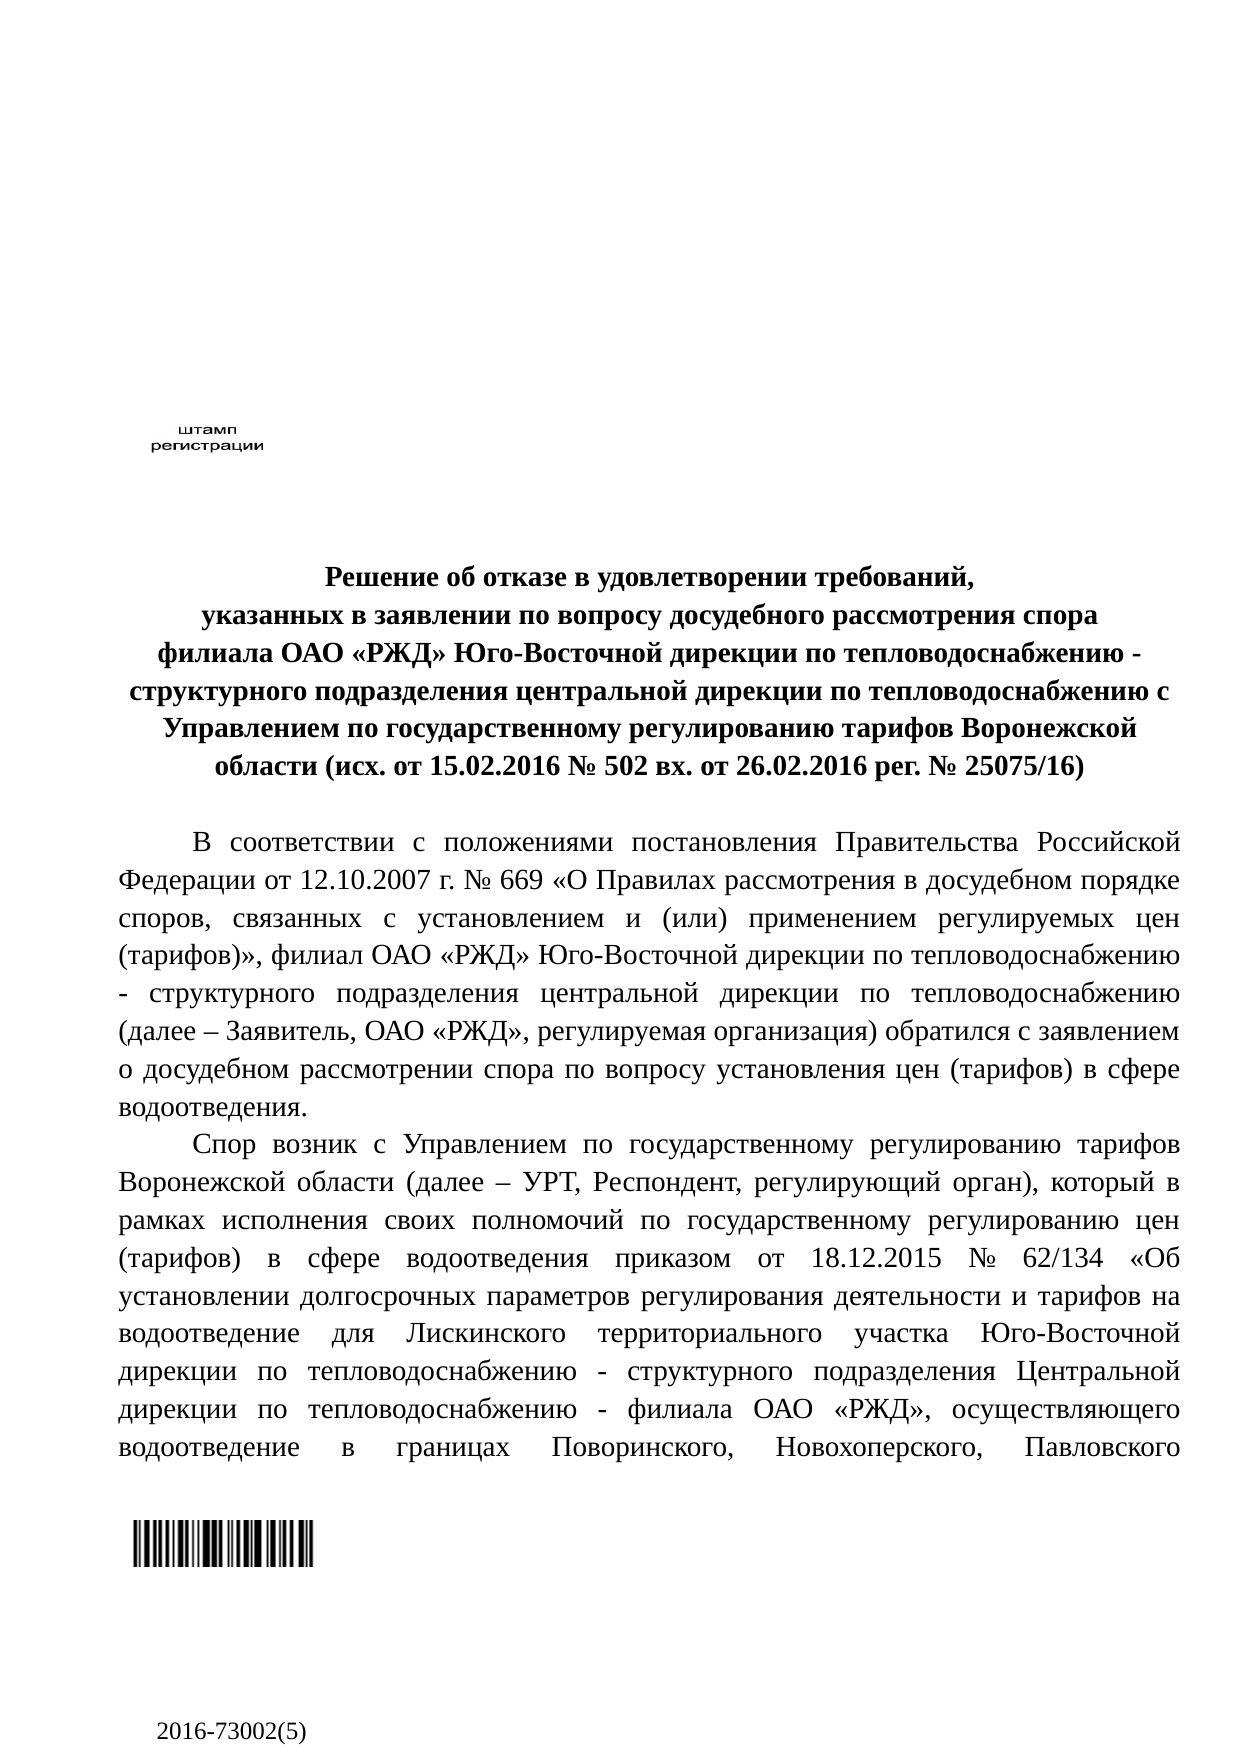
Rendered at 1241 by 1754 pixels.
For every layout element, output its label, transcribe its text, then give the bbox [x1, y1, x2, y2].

text Спор возник с Управлением по государственному регулированию тарифов Воронежской области (далее – УРТ, Респондент, регулирующий орган), который в рамках исполнения своих полномочий по государственному регулированию цен (тарифов) в сфере водоотведения приказом от 18.12.2015 № 62/134 «Об установлении долгосрочных параметров регулирования деятельности и тарифов на водоотведение для Лискинского территориального участка Юго-Восточной дирекции по тепловодоснабжению - структурного подразделения Центральной дирекции по тепловодоснабжению - филиала ОАО «РЖД», осуществляющего водоотведение в границах Поворинского, Новохоперского, Павловского [118, 1122, 1181, 1463]
text Решение об отказе в удовлетворении требований, [118, 555, 1181, 593]
text указанных в заявлении по вопросу досудебного рассмотрения спора [118, 593, 1181, 631]
text В соответствии с положениями постановления Правительства Российской Федерации от 12.10.2007 г. № 669 «О Правилах рассмотрения в досудебном порядке споров, связанных с установлением и (или) применением регулируемых цен (тарифов)», филиал ОАО «РЖД» Юго-Восточной дирекции по тепловодоснабжению - структурного подразделения центральной дирекции по тепловодоснабжению (далее – Заявитель, ОАО «РЖД», регулируемая организация) обратился с заявлением о досудебном рассмотрении спора по вопросу установления цен (тарифов) в сфере водоотведения. [118, 820, 1181, 1122]
text филиала ОАО «РЖД» Юго-Восточной дирекции по тепловодоснабжению - структурного подразделения центральной дирекции по тепловодоснабжению с Управлением по государственному регулированию тарифов Воронежской области (исх. от 15.02.2016 № 502 вх. от 26.02.2016 рег. № 25075/16) [118, 631, 1181, 782]
picture [140, 416, 270, 458]
picture [118, 1520, 331, 1567]
table_header [665, 118, 1181, 555]
